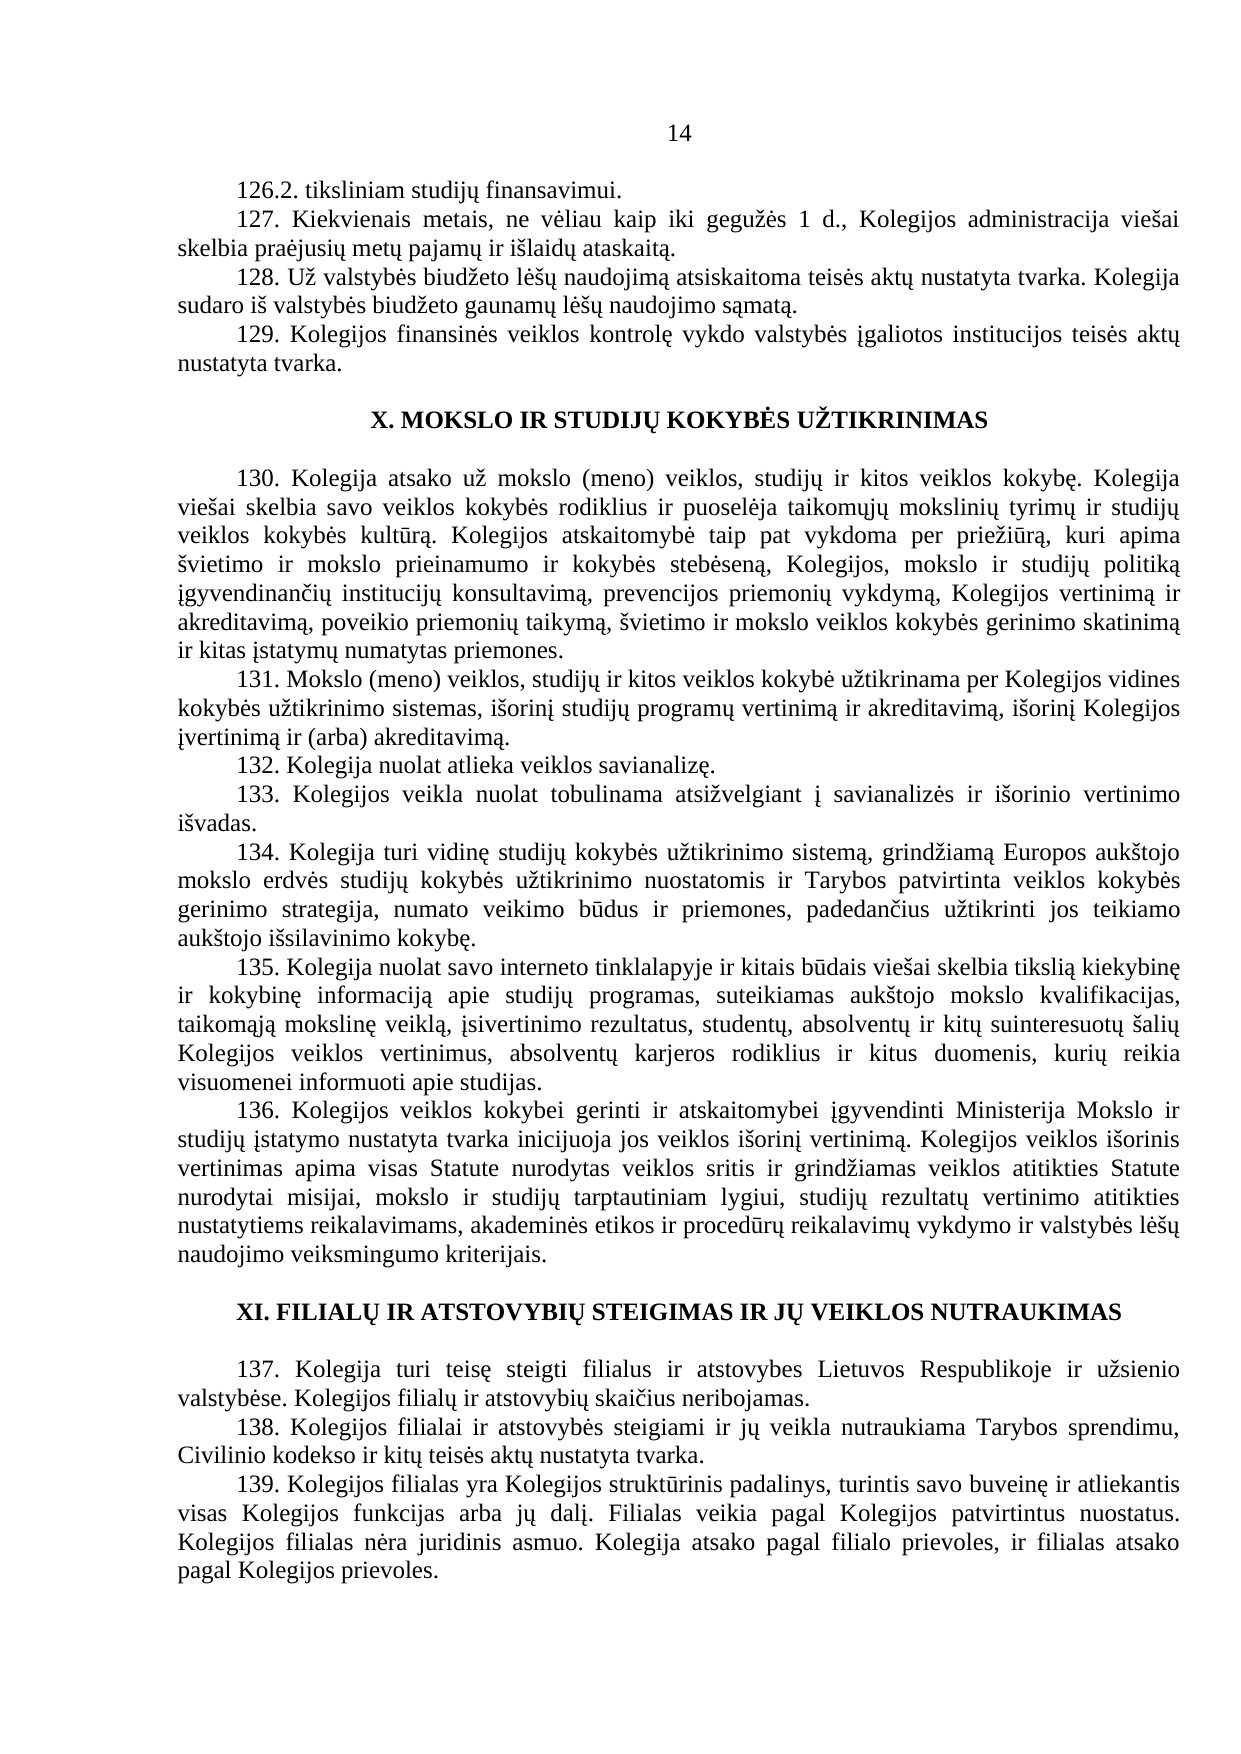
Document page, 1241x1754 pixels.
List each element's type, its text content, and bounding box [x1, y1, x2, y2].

text 130. Kolegija atsako už mokslo (meno) veiklos, studijų ir kitos veiklos kokybę. Kolegija viešai skelbia savo veiklos kokybės rodiklius ir puoselėja taikomųjų mokslinių tyrimų ir studijų veiklos kokybės kultūrą. Kolegijos atskaitomybė taip pat vykdoma per priežiūrą, kuri apima švietimo ir mokslo prieinamumo ir kokybės stebėseną, Kolegijos, mokslo ir studijų politiką įgyvendinančių institucijų konsultavimą, prevencijos priemonių vykdymą, Kolegijos vertinimą ir akreditavimą, poveikio priemonių taikymą, švietimo ir mokslo veiklos kokybės gerinimo skatinimą ir kitas įstatymų numatytas priemones. [177, 463, 1181, 664]
text 126.2. tiksliniam studijų finansavimui. [177, 176, 1181, 204]
text 132. Kolegija nuolat atlieka veiklos savianalizę. [177, 751, 1181, 779]
text 127. Kiekvienais metais, ne vėliau kaip iki gegužės 1 d., Kolegijos administracija viešai skelbia praėjusių metų pajamų ir išlaidų ataskaitą. [177, 204, 1181, 262]
text 138. Kolegijos filialai ir atstovybės steigiami ir jų veikla nutraukiama Tarybos sprendimu, Civilinio kodekso ir kitų teisės aktų nustatyta tvarka. [177, 1412, 1181, 1469]
text 134. Kolegija turi vidinę studijų kokybės užtikrinimo sistemą, grindžiamą Europos aukštojo mokslo erdvės studijų kokybės užtikrinimo nuostatomis ir Tarybos patvirtinta veiklos kokybės gerinimo strategija, numato veikimo būdus ir priemones, padedančius užtikrinti jos teikiamo aukštojo išsilavinimo kokybę. [177, 837, 1181, 952]
text 136. Kolegijos veiklos kokybei gerinti ir atskaitomybei įgyvendinti Ministerija Mokslo ir studijų įstatymo nustatyta tvarka inicijuoja jos veiklos išorinį vertinimą. Kolegijos veiklos išorinis vertinimas apima visas Statute nurodytas veiklos sritis ir grindžiamas veiklos atitikties Statute nurodytai misijai, mokslo ir studijų tarptautiniam lygiui, studijų rezultatų vertinimo atitikties nustatytiems reikalavimams, akademinės etikos ir procedūrų reikalavimų vykdymo ir valstybės lėšų naudojimo veiksmingumo kriterijais. [177, 1096, 1181, 1268]
text XI. FILIALŲ IR ATSTOVYBIŲ STEIGIMAS IR JŲ VEIKLOS NUTRAUKIMAS [177, 1297, 1181, 1326]
text 128. Už valstybės biudžeto lėšų naudojimą atsiskaitoma teisės aktų nustatyta tvarka. Kolegija sudaro iš valstybės biudžeto gaunamų lėšų naudojimo sąmatą. [177, 262, 1181, 319]
text 131. Mokslo (meno) veiklos, studijų ir kitos veiklos kokybė užtikrinama per Kolegijos vidines kokybės užtikrinimo sistemas, išorinį studijų programų vertinimą ir akreditavimą, išorinį Kolegijos įvertinimą ir (arba) akreditavimą. [177, 664, 1181, 751]
text 133. Kolegijos veikla nuolat tobulinama atsižvelgiant į savianalizės ir išorinio vertinimo išvadas. [177, 779, 1181, 837]
text 129. Kolegijos finansinės veiklos kontrolę vykdo valstybės įgaliotos institucijos teisės aktų nustatyta tvarka. [177, 319, 1181, 377]
text 137. Kolegija turi teisę steigti filialus ir atstovybes Lietuvos Respublikoje ir užsienio valstybėse. Kolegijos filialų ir atstovybių skaičius neribojamas. [177, 1354, 1181, 1412]
text 135. Kolegija nuolat savo interneto tinklalapyje ir kitais būdais viešai skelbia tikslią kiekybinę ir kokybinę informaciją apie studijų programas, suteikiamas aukštojo mokslo kvalifikacijas, taikomąją mokslinę veiklą, įsivertinimo rezultatus, studentų, absolventų ir kitų suinteresuotų šalių Kolegijos veiklos vertinimus, absolventų karjeros rodiklius ir kitus duomenis, kurių reikia visuomenei informuoti apie studijas. [177, 952, 1181, 1096]
text 139. Kolegijos filialas yra Kolegijos struktūrinis padalinys, turintis savo buveinę ir atliekantis visas Kolegijos funkcijas arba jų dalį. Filialas veikia pagal Kolegijos patvirtintus nuostatus. Kolegijos filialas nėra juridinis asmuo. Kolegija atsako pagal filialo prievoles, ir filialas atsako pagal Kolegijos prievoles. [177, 1469, 1181, 1584]
text X. MOKSLO IR STUDIJŲ KOKYBĖS UŽTIKRINIMas [177, 406, 1181, 434]
